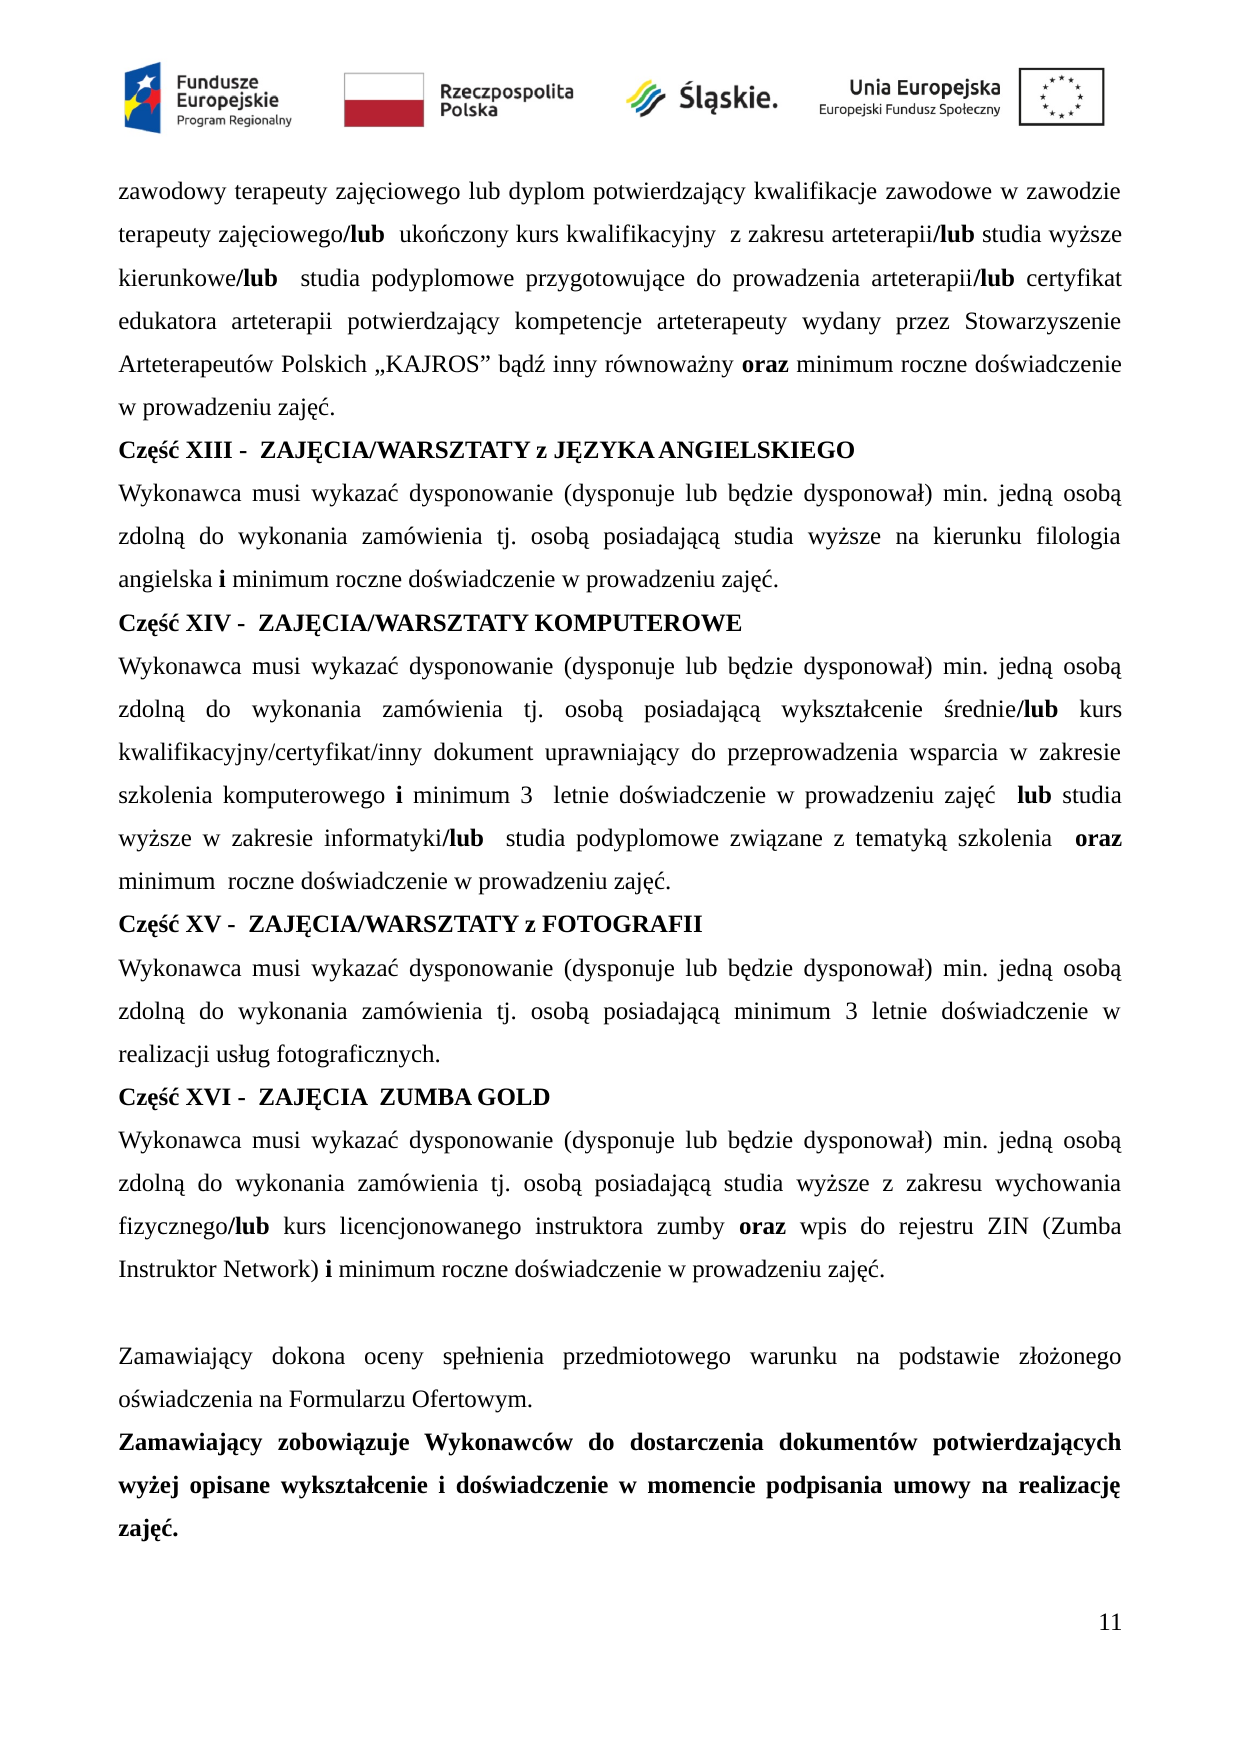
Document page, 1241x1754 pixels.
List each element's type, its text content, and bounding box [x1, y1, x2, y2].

text Wykonawca musi wykazać dysponowanie (dysponuje lub będzie dysponował) min. jedną osobą zdolną do wykonania zamówienia tj. osobą posiadającą minimum 3 letnie doświadczenie w realizacji usług fotograficznych. [118, 953, 1122, 1068]
text Zamawiający dokona oceny spełnienia przedmiotowego warunku na podstawie złożonego oświadczenia na Formularzu Ofertowym. [118, 1341, 1122, 1413]
text Wykonawca musi wykazać dysponowanie (dysponuje lub będzie dysponował) min. jedną osobą zdolną do wykonania zamówienia tj. osobą posiadającą wykształcenie średnie/lub kurs kwalifikacyjny/certyfikat/inny dokument uprawniający do przeprowadzenia wsparcia w zakresie szkolenia komputerowego i minimum 3 letnie doświadczenie w prowadzeniu zajęć lub studia wyższe w zakresie informatyki/lub studia podyplomowe związane z tematyką szkolenia oraz minimum roczne doświadczenie w prowadzeniu zajęć. [118, 651, 1122, 895]
text Część XIII - ZAJĘCIA/WARSZTATY z JĘZYKA ANGIELSKIEGO [118, 435, 1122, 464]
text Część XVI - ZAJĘCIA ZUMBA GOLD [118, 1082, 1122, 1111]
text Wykonawca musi wykazać dysponowanie (dysponuje lub będzie dysponował) min. jedną osobą zdolną do wykonania zamówienia tj. osobą posiadającą studia wyższe z zakresu wychowania fizycznego/lub kurs licencjonowanego instruktora zumby oraz wpis do rejestru ZIN (Zumba Instruktor Network) i minimum roczne doświadczenie w prowadzeniu zajęć. [118, 1125, 1122, 1283]
text Część XIV - ZAJĘCIA/WARSZTATY KOMPUTEROWE [118, 608, 1122, 636]
text Wykonawca musi wykazać dysponowanie (dysponuje lub będzie dysponował) min. jedną osobą zdolną do wykonania zamówienia tj. osobą posiadającą studia wyższe na kierunku filologia angielska i minimum roczne doświadczenie w prowadzeniu zajęć. [118, 478, 1122, 593]
picture [115, 41, 1120, 150]
text Zamawiający zobowiązuje Wykonawców do dostarczenia dokumentów potwierdzających wyżej opisane wykształcenie i doświadczenie w momencie podpisania umowy na realizację zajęć. [118, 1427, 1122, 1542]
text Część XV - ZAJĘCIA/WARSZTATY z FOTOGRAFII [118, 909, 1122, 938]
text zawodowy terapeuty zajęciowego lub dyplom potwierdzający kwalifikacje zawodowe w zawodzie terapeuty zajęciowego/lub ukończony kurs kwalifikacyjny z zakresu arteterapii/lub studia wyższe kierunkowe/lub studia podyplomowe przygotowujące do prowadzenia arteterapii/lub certyfikat edukatora arteterapii potwierdzający kompetencje arteterapeuty wydany przez Stowarzyszenie Arteterapeutów Polskich „KAJROS” bądź inny równoważny oraz minimum roczne doświadczenie w prowadzeniu zajęć. [118, 176, 1122, 421]
